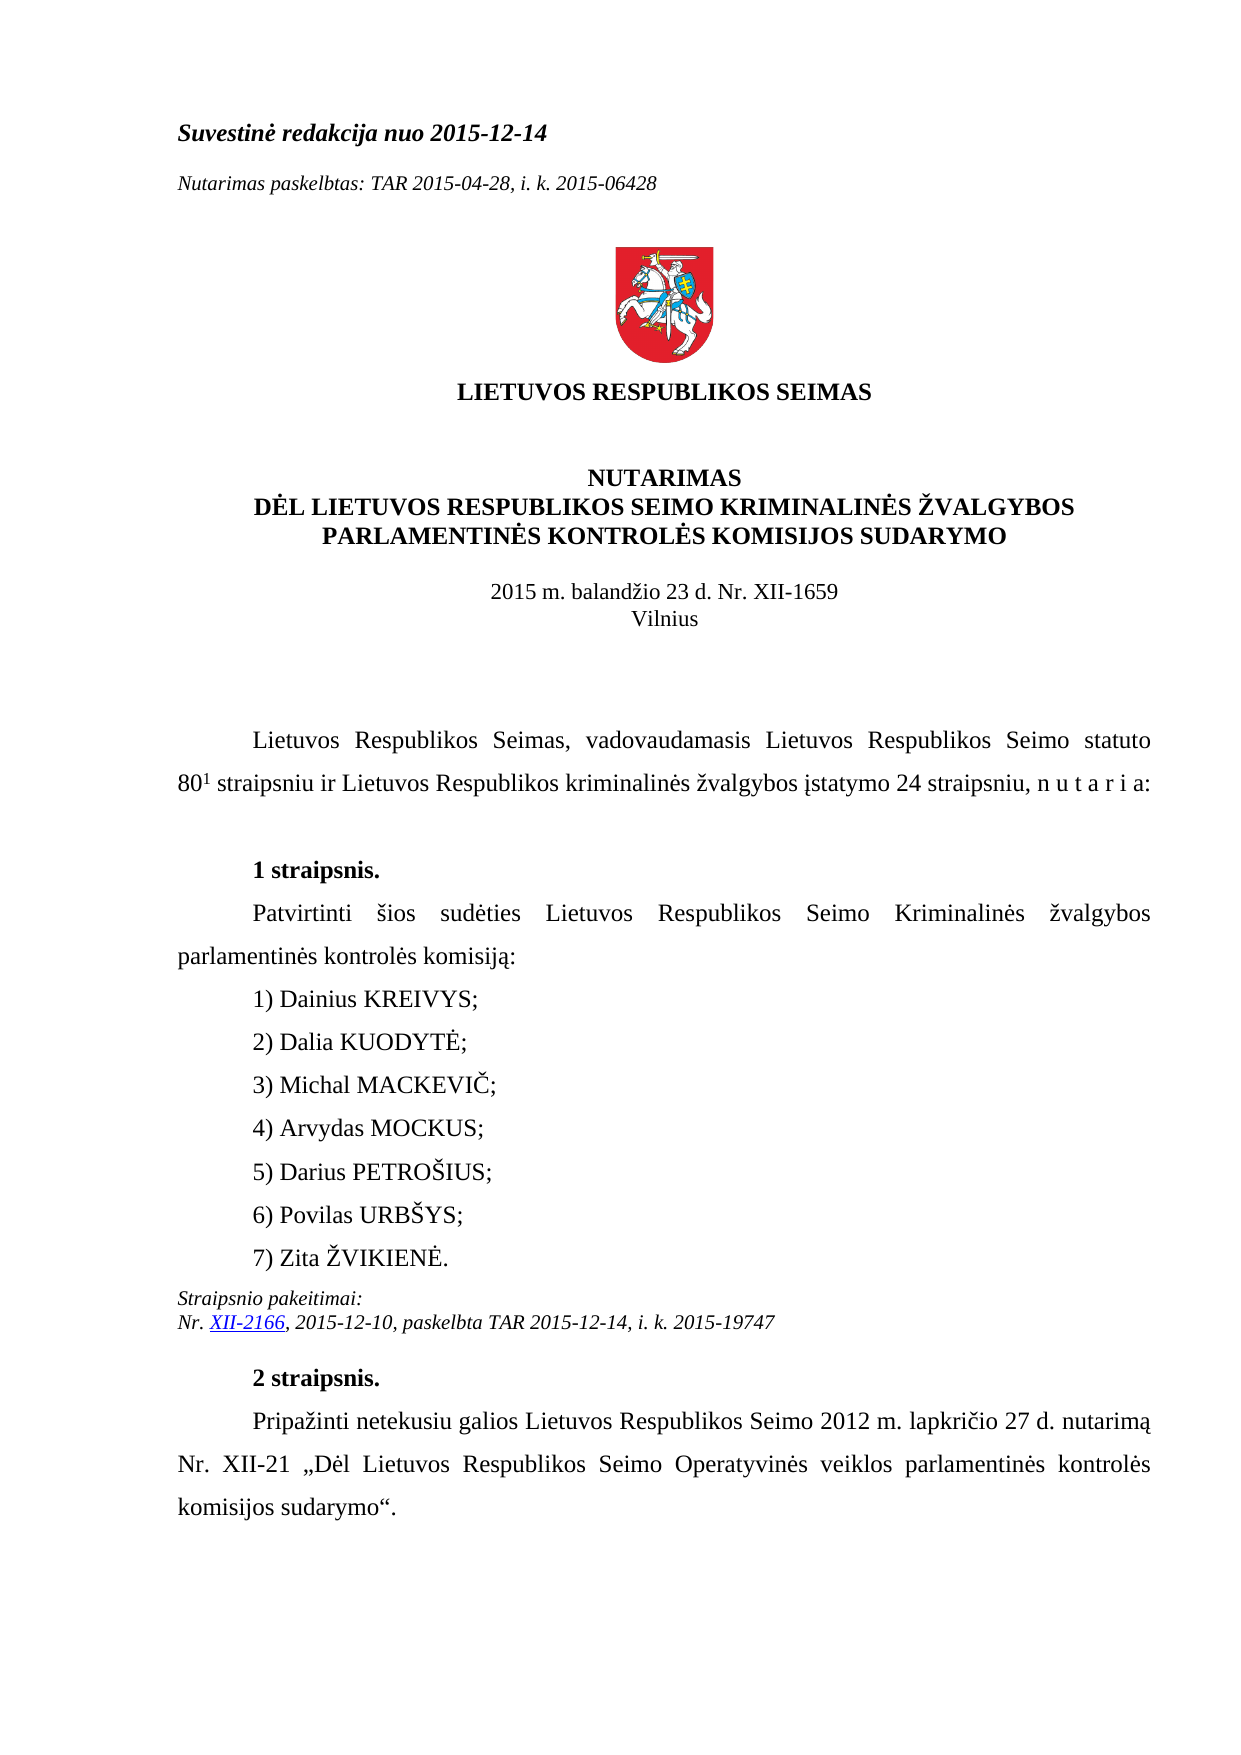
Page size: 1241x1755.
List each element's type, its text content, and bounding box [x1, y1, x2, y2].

text 7) Zita ŽVIKIENĖ. [177, 1243, 1152, 1272]
text 1 straipsnis. [177, 855, 1152, 883]
text LIETUVOS RESPUBLIKOS SEIMAS [177, 377, 1152, 406]
text 6) Povilas URBŠYS; [177, 1200, 1152, 1228]
text Pripažinti netekusiu galios Lietuvos Respublikos Seimo 2012 m. lapkričio 27 d. nutarimą Nr. XII-21 „Dėl Lietuvos Respublikos Seimo Operatyvinės veiklos parlamentinės kontrolės komisijos sudarymo“. [177, 1406, 1152, 1521]
text Vilnius [177, 604, 1152, 631]
text Patvirtinti šios sudėties Lietuvos Respublikos Seimo Kriminalinės žvalgybos parlamentinės kontrolės komisiją: [177, 898, 1152, 970]
text 2 straipsnis. [177, 1363, 1152, 1392]
text 3) Michal MACKEVIČ; [177, 1070, 1152, 1099]
text NUTARIMAS [177, 463, 1152, 492]
text 2) Dalia KUODYTĖ; [177, 1027, 1152, 1056]
text Suvestinė redakcija nuo 2015-12-14 [177, 118, 1152, 147]
text Nutarimas paskelbtas: TAR 2015-04-28, i. k. 2015-06428 [177, 171, 1152, 195]
text 5) Darius PETROŠIUS; [177, 1157, 1152, 1185]
text 2015 m. balandžio 23 d. Nr. XII-1659 [177, 578, 1152, 604]
text Straipsnio pakeitimai: [177, 1286, 1152, 1310]
text 1) Dainius KREIVYS; [177, 984, 1152, 1013]
text Nr. XII-2166, 2015-12-10, paskelbta TAR 2015-12-14, i. k. 2015-19747 [177, 1310, 1152, 1334]
text Lietuvos Respublikos Seimas, vadovaudamasis Lietuvos Respublikos Seimo statuto 801 straipsniu ir Lietuvos Respublikos kriminalinės žvalgybos įstatymo 24 straipsniu, n u t a r i a: [177, 725, 1152, 797]
text DĖL LIETUVOS RESPUBLIKOS SEIMO KRIMINALINĖS ŽVALGYBOS PARLAMENTINĖS KONTROLĖS KOMISIJOS SUDARYMO [177, 492, 1152, 549]
text 4) Arvydas MOCKUS; [177, 1113, 1152, 1142]
